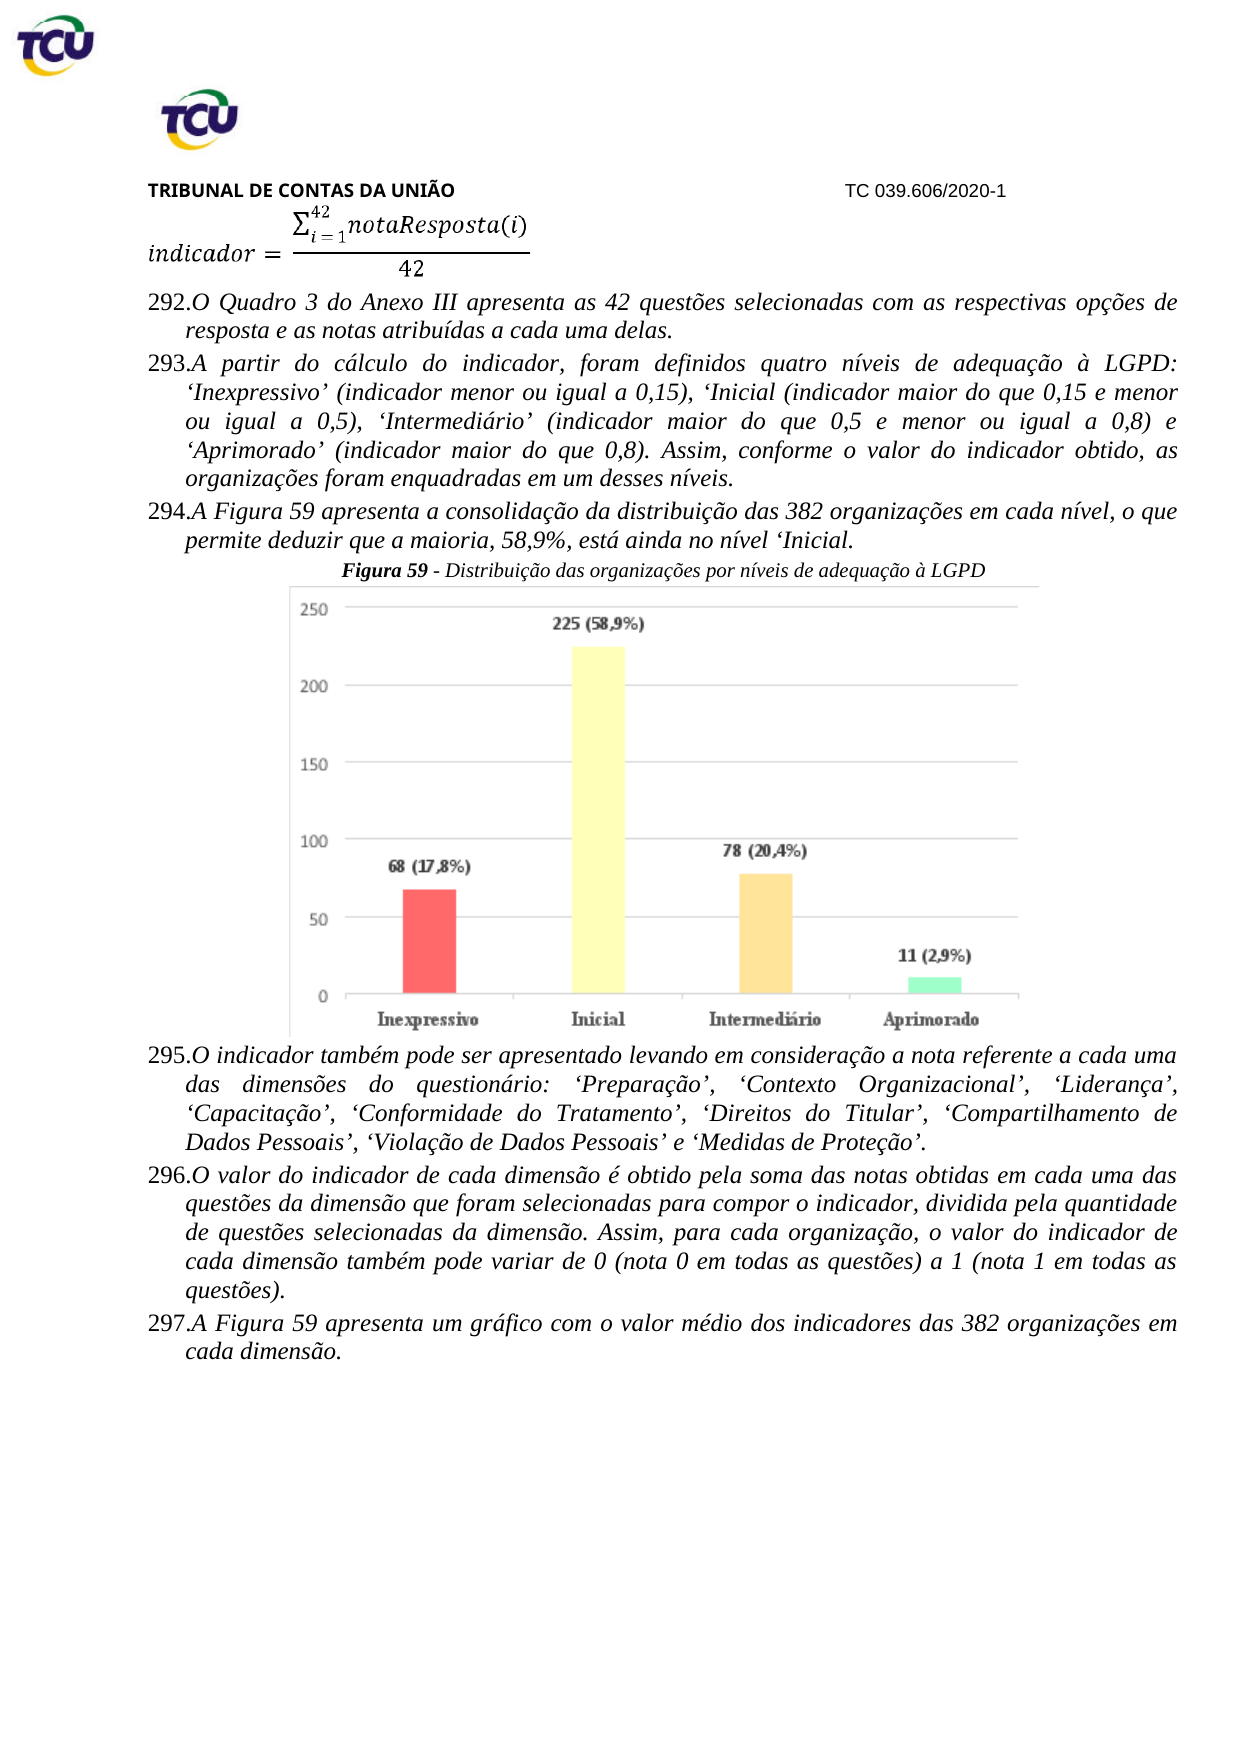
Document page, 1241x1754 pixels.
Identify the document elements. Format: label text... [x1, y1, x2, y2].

list A partir do cálculo do indicador, foram definidos quatro níveis de adequação à LGPD: ‘Inexpressivo’ (indicador menor ou igual a 0,15), ‘Inicial (indicador maior do que 0,15 e menor ou igual a 0,5), ‘Intermediário’ (indicador maior do que 0,5 e menor ou igual a 0,8) e ‘Aprimorado’ (indicador maior do que 0,8). Assim, conforme o valor do indicador obtido, as organizações foram enquadradas em um desses níveis. [148, 348, 1181, 492]
list A Figura 59 apresenta a consolidação da distribuição das 382 organizações em cada nível, o que permite deduzir que a maioria, 58,9%, está ainda no nível ‘Inicial. [148, 496, 1181, 554]
list O Quadro 3 do Anexo III apresenta as 42 questões selecionadas com as respectivas opções de resposta e as notas atribuídas a cada uma delas. [148, 287, 1181, 344]
picture [289, 586, 1040, 1037]
list O indicador também pode ser apresentado levando em consideração a nota referente a cada uma das dimensões do questionário: ‘Preparação’, ‘Contexto Organizacional’, ‘Liderança’, ‘Capacitação’, ‘Conformidade do Tratamento’, ‘Direitos do Titular’, ‘Compartilhamento de Dados Pessoais’, ‘Violação de Dados Pessoais’ e ‘Medidas de Proteção’. [148, 1041, 1181, 1156]
list O valor do indicador de cada dimensão é obtido pela soma das notas obtidas em cada uma das questões da dimensão que foram selecionadas para compor o indicador, dividida pela quantidade de questões selecionadas da dimensão. Assim, para cada organização, o valor do indicador de cada dimensão também pode variar de 0 (nota 0 em todas as questões) a 1 (nota 1 em todas as questões). [148, 1160, 1181, 1303]
text Figura 59 - Distribuição das organizações por níveis de adequação à LGPD [148, 558, 1181, 582]
picture [147, 202, 531, 283]
list A Figura 59 apresenta um gráfico com o valor médio dos indicadores das 382 organizações em cada dimensão. [148, 1308, 1181, 1365]
